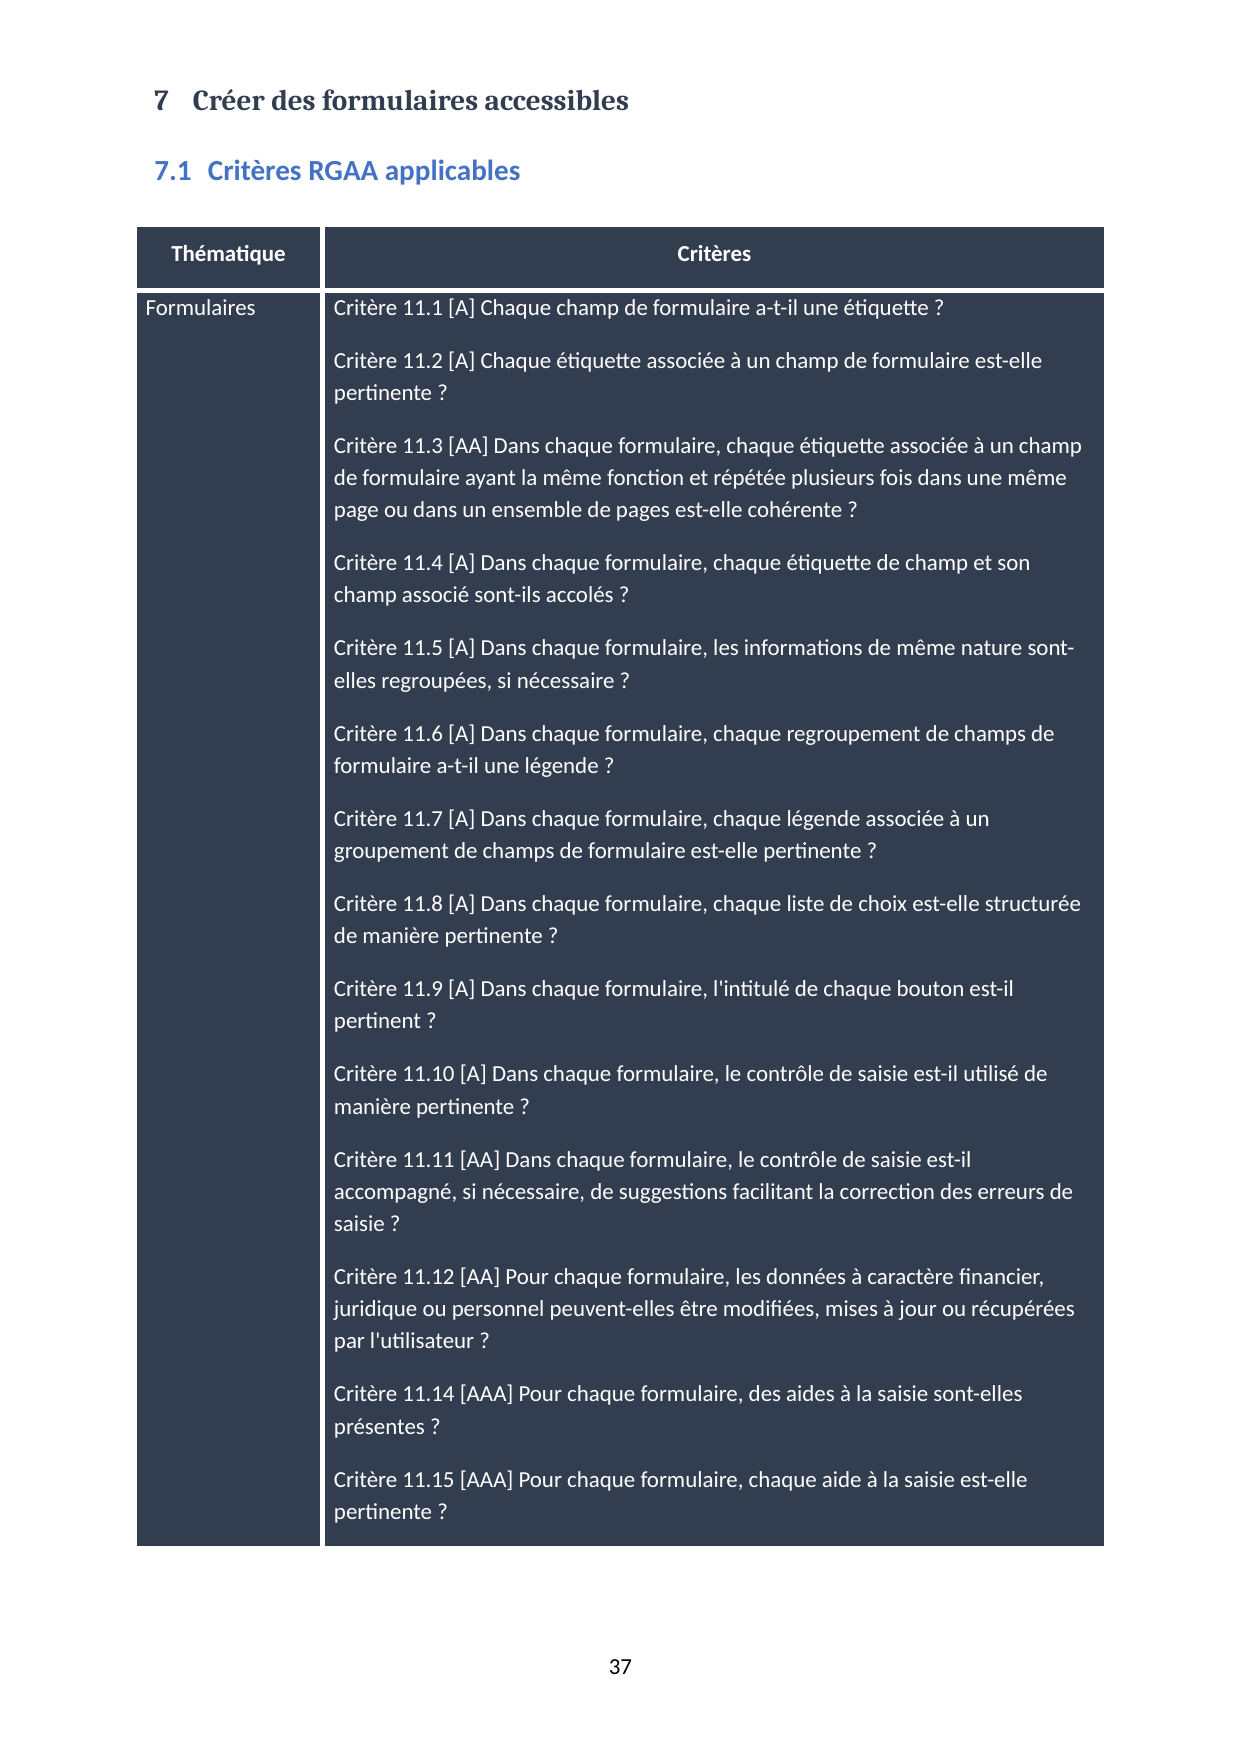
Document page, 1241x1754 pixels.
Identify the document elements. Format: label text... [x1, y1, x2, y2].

table_header Thématique [137, 227, 320, 288]
table_header Critères [325, 227, 1104, 288]
table_cell Critère 11.1 [A] Chaque champ de formulaire a-t-il une étiquette ? Critère 11.2 [A] Chaque étiquette associée à un champ de formulaire est-elle pertinente ? Critère 11.3 [AA] Dans chaque formulaire, chaque étiquette associée à un champ de formulaire ayant la même fonction et répétée plusieurs fois dans une même page ou dans un ensemble de pages est-elle cohérente ? Critère 11.4 [A] Dans chaque formulaire, chaque étiquette de champ et son champ associé sont-ils accolés ? Critère 11.5 [A] Dans chaque formulaire, les informations de même nature sont-elles regroupées, si nécessaire ? Critère 11.6 [A] Dans chaque formulaire, chaque regroupement de champs de formulaire a-t-il une légende ? Critère 11.7 [A] Dans chaque formulaire, chaque légende associée à un groupement de champs de formulaire est-elle pertinente ? Critère 11.8 [A] Dans chaque formulaire, chaque liste de choix est-elle structurée de manière pertinente ? Critère 11.9 [A] Dans chaque formulaire, l'intitulé de chaque bouton est-il pertinent ? Critère 11.10 [A] Dans chaque formulaire, le contrôle de saisie est-il utilisé de manière pertinente ? Critère 11.11 [AA] Dans chaque formulaire, le contrôle de saisie est-il accompagné, si nécessaire, de suggestions facilitant la correction des erreurs de saisie ? Critère 11.12 [AA] Pour chaque formulaire, les données à caractère financier, juridique ou personnel peuvent-elles être modifiées, mises à jour ou récupérées par l'utilisateur ? Critère 11.14 [AAA] Pour chaque formulaire, des aides à la saisie sont-elles présentes ? Critère 11.15 [AAA] Pour chaque formulaire, chaque aide à la saisie est-elle pertinente ? [325, 293, 1104, 1546]
table_cell Formulaires [137, 293, 320, 1546]
subtitle Créer des formulaires accessibles [148, 84, 1093, 118]
subtitle Critères RGAA applicables [148, 152, 1093, 188]
